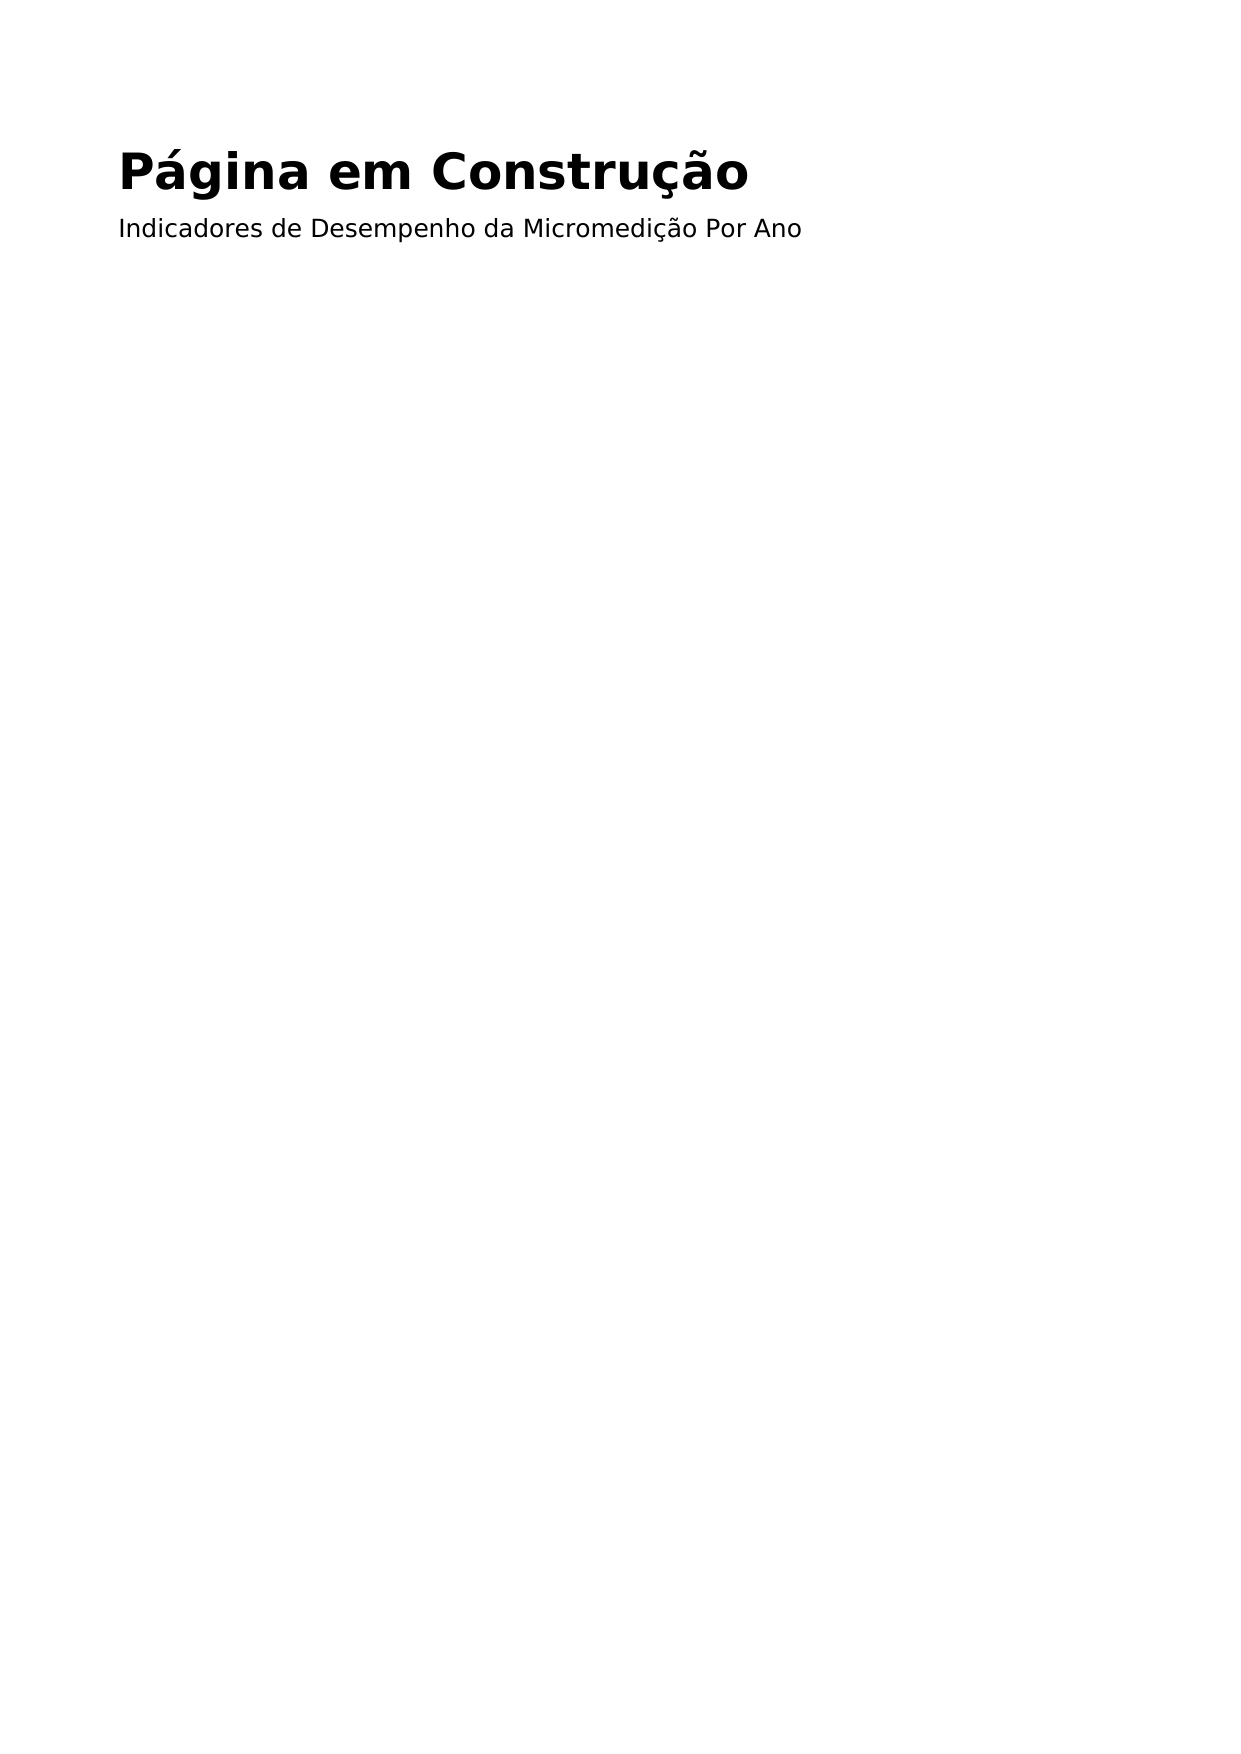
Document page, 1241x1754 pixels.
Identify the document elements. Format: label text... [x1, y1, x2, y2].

text Indicadores de Desempenho da Micromedição Por Ano [118, 214, 1122, 243]
subtitle Página em Construção [118, 143, 1122, 201]
